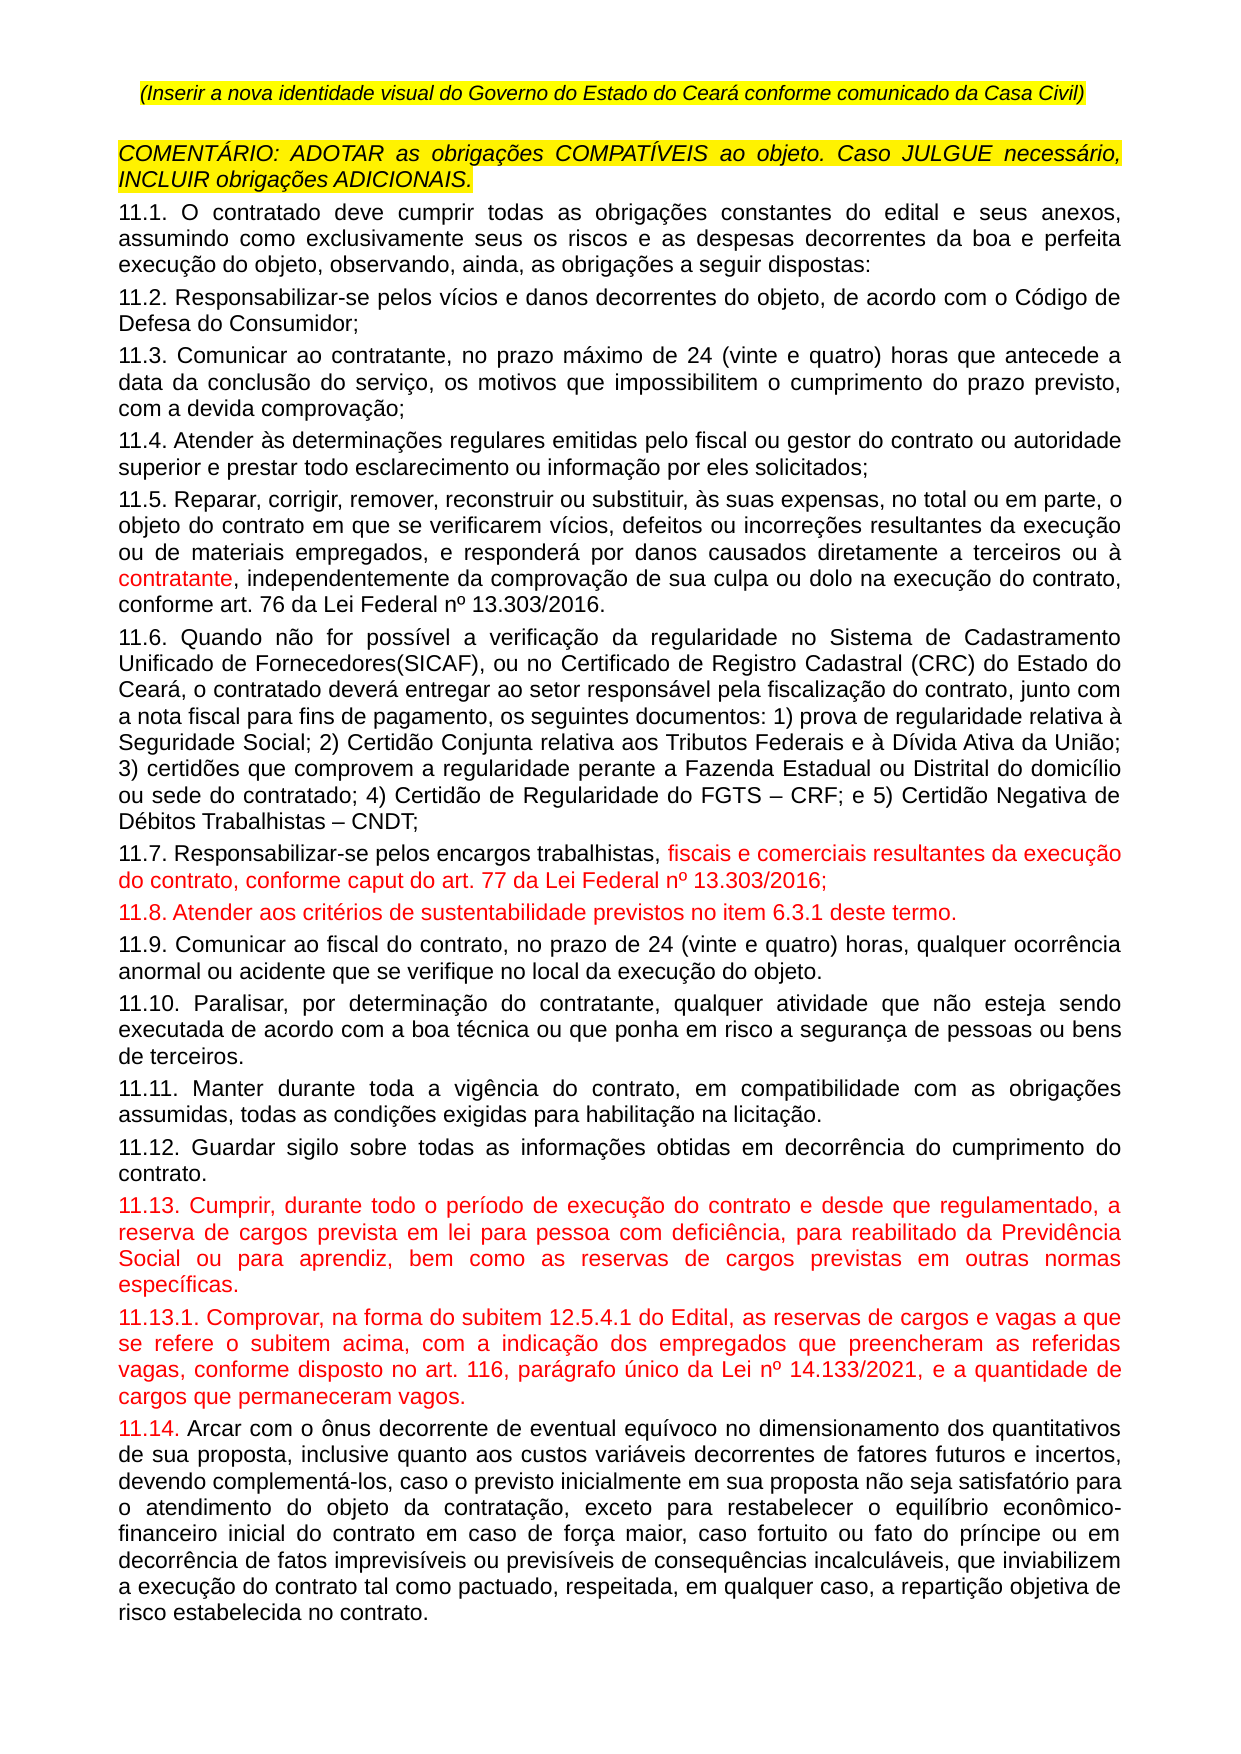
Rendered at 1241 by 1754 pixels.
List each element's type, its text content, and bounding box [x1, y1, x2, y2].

text 11.4. Atender às determinações regulares emitidas pelo fiscal ou gestor do contrato ou autoridade superior e prestar todo esclarecimento ou informação por eles solicitados; [118, 427, 1122, 480]
text 11.13. Cumprir, durante todo o período de execução do contrato e desde que regulamentado, a reserva de cargos prevista em lei para pessoa com deficiência, para reabilitado da Previdência Social ou para aprendiz, bem como as reservas de cargos previstas em outras normas específicas. [118, 1192, 1122, 1298]
text 11.11. Manter durante toda a vigência do contrato, em compatibilidade com as obrigações assumidas, todas as condições exigidas para habilitação na licitação. [118, 1075, 1122, 1128]
text 11.14. Arcar com o ônus decorrente de eventual equívoco no dimensionamento dos quantitativos de sua proposta, inclusive quanto aos custos variáveis decorrentes de fatores futuros e incertos, devendo complementá-los, caso o previsto inicialmente em sua proposta não seja satisfatório para o atendimento do objeto da contratação, exceto para restabelecer o equilíbrio econômico-financeiro inicial do contrato em caso de força maior, caso fortuito ou fato do príncipe ou em decorrência de fatos imprevisíveis ou previsíveis de consequências incalculáveis, que inviabilizem a execução do contrato tal como pactuado, respeitada, em qualquer caso, a repartição objetiva de risco estabelecida no contrato. [118, 1415, 1122, 1626]
text COMENTÁRIO: ADOTAR as obrigações COMPATÍVEIS ao objeto. Caso JULGUE necessário, INCLUIR obrigações ADICIONAIS. [118, 140, 1122, 193]
text 11.3. Comunicar ao contratante, no prazo máximo de 24 (vinte e quatro) horas que antecede a data da conclusão do serviço, os motivos que impossibilitem o cumprimento do prazo previsto, com a devida comprovação; [118, 342, 1122, 421]
text 11.5. Reparar, corrigir, remover, reconstruir ou substituir, às suas expensas, no total ou em parte, o objeto do contrato em que se verificarem vícios, defeitos ou incorreções resultantes da execução ou de materiais empregados, e responderá por danos causados diretamente a terceiros ou à contratante, independentemente da comprovação de sua culpa ou dolo na execução do contrato, conforme art. 76 da Lei Federal nº 13.303/2016. [118, 486, 1122, 618]
text 11.2. Responsabilizar-se pelos vícios e danos decorrentes do objeto, de acordo com o Código de Defesa do Consumidor; [118, 283, 1122, 336]
text 11.6. Quando não for possível a verificação da regularidade no Sistema de Cadastramento Unificado de Fornecedores(SICAF), ou no Certificado de Registro Cadastral (CRC) do Estado do Ceará, o contratado deverá entregar ao setor responsável pela fiscalização do contrato, junto com a nota fiscal para fins de pagamento, os seguintes documentos: 1) prova de regularidade relativa à Seguridade Social; 2) Certidão Conjunta relativa aos Tributos Federais e à Dívida Ativa da União; 3) certidões que comprovem a regularidade perante a Fazenda Estadual ou Distrital do domicílio ou sede do contratado; 4) Certidão de Regularidade do FGTS – CRF; e 5) Certidão Negativa de Débitos Trabalhistas – CNDT; [118, 623, 1122, 834]
text 11.9. Comunicar ao fiscal do contrato, no prazo de 24 (vinte e quatro) horas, qualquer ocorrência anormal ou acidente que se verifique no local da execução do objeto. [118, 931, 1122, 984]
text 11.1. O contratado deve cumprir todas as obrigações constantes do edital e seus anexos, assumindo como exclusivamente seus os riscos e as despesas decorrentes da boa e perfeita execução do objeto, observando, ainda, as obrigações a seguir dispostas: [118, 198, 1122, 278]
text 11.10. Paralisar, por determinação do contratante, qualquer atividade que não esteja sendo executada de acordo com a boa técnica ou que ponha em risco a segurança de pessoas ou bens de terceiros. [118, 990, 1122, 1069]
text 11.13.1. Comprovar, na forma do subitem 12.5.4.1 do Edital, as reservas de cargos e vagas a que se refere o subitem acima, com a indicação dos empregados que preencheram as referidas vagas, conforme disposto no art. 116, parágrafo único da Lei nº 14.133/2021, e a quantidade de cargos que permaneceram vagos. [118, 1303, 1122, 1409]
text 11.8. Atender aos critérios de sustentabilidade previstos no item 6.3.1 deste termo. [118, 899, 1122, 925]
text 11.12. Guardar sigilo sobre todas as informações obtidas em decorrência do cumprimento do contrato. [118, 1133, 1122, 1186]
text 11.7. Responsabilizar-se pelos encargos trabalhistas, fiscais e comerciais resultantes da execução do contrato, conforme caput do art. 77 da Lei Federal nº 13.303/2016; [118, 840, 1122, 893]
